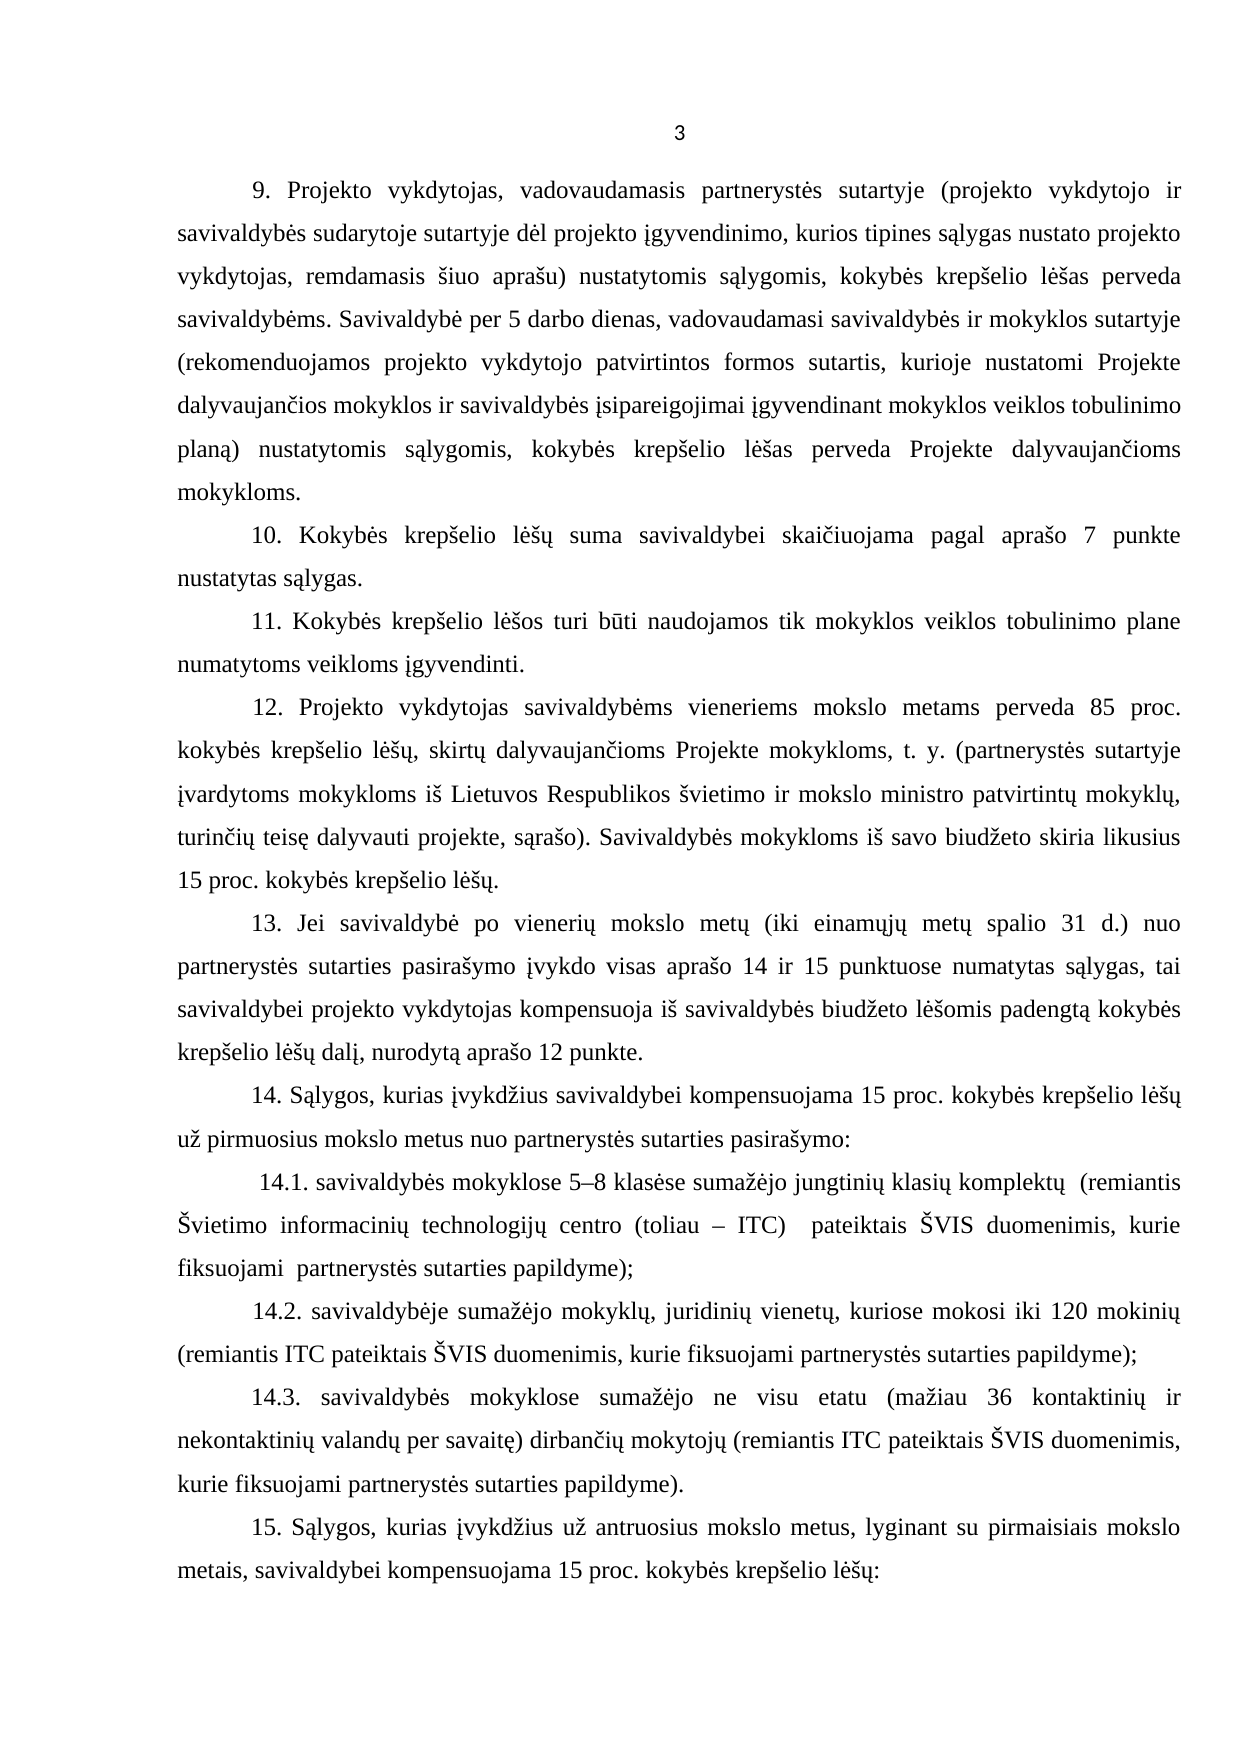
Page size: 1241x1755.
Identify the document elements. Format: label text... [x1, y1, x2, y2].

text 13. Jei savivaldybė po vienerių mokslo metų (iki einamųjų metų spalio 31 d.) nuo partnerystės sutarties pasirašymo įvykdo visas aprašo 14 ir 15 punktuose numatytas sąlygas, tai savivaldybei projekto vykdytojas kompensuoja iš savivaldybės biudžeto lėšomis padengtą kokybės krepšelio lėšų dalį, nurodytą aprašo 12 punkte. [177, 908, 1182, 1066]
text 9. Projekto vykdytojas, vadovaudamasis partnerystės sutartyje (projekto vykdytojo ir savivaldybės sudarytoje sutartyje dėl projekto įgyvendinimo, kurios tipines sąlygas nustato projekto vykdytojas, remdamasis šiuo aprašu) nustatytomis sąlygomis, kokybės krepšelio lėšas perveda savivaldybėms. Savivaldybė per 5 darbo dienas, vadovaudamasi savivaldybės ir mokyklos sutartyje (rekomenduojamos projekto vykdytojo patvirtintos formos sutartis, kurioje nustatomi Projekte dalyvaujančios mokyklos ir savivaldybės įsipareigojimai įgyvendinant mokyklos veiklos tobulinimo planą) nustatytomis sąlygomis, kokybės krepšelio lėšas perveda Projekte dalyvaujančioms mokykloms. [177, 175, 1182, 506]
text 11. Kokybės krepšelio lėšos turi būti naudojamos tik mokyklos veiklos tobulinimo plane numatytoms veikloms įgyvendinti. [177, 606, 1182, 678]
text 14.2. savivaldybėje sumažėjo mokyklų, juridinių vienetų, kuriose mokosi iki 120 mokinių (remiantis ITC pateiktais ŠVIS duomenimis, kurie fiksuojami partnerystės sutarties papildyme); [177, 1296, 1182, 1368]
text 14.1. savivaldybės mokyklose 5–8 klasėse sumažėjo jungtinių klasių komplektų (remiantis Švietimo informacinių technologijų centro (toliau – ITC) pateiktais ŠVIS duomenimis, kurie fiksuojami partnerystės sutarties papildyme); [177, 1167, 1182, 1282]
text 14. Sąlygos, kurias įvykdžius savivaldybei kompensuojama 15 proc. kokybės krepšelio lėšų už pirmuosius mokslo metus nuo partnerystės sutarties pasirašymo: [177, 1081, 1182, 1152]
text 14.3. savivaldybės mokyklose sumažėjo ne visu etatu (mažiau 36 kontaktinių ir nekontaktinių valandų per savaitę) dirbančių mokytojų (remiantis ITC pateiktais ŠVIS duomenimis, kurie fiksuojami partnerystės sutarties papildyme). [177, 1382, 1182, 1497]
text 12. Projekto vykdytojas savivaldybėms vieneriems mokslo metams perveda 85 proc. kokybės krepšelio lėšų, skirtų dalyvaujančioms Projekte mokykloms, t. y. (partnerystės sutartyje įvardytoms mokykloms iš Lietuvos Respublikos švietimo ir mokslo ministro patvirtintų mokyklų, turinčių teisę dalyvauti projekte, sąrašo). Savivaldybės mokykloms iš savo biudžeto skiria likusius 15 proc. kokybės krepšelio lėšų. [177, 692, 1182, 894]
text 10. Kokybės krepšelio lėšų suma savivaldybei skaičiuojama pagal aprašo 7 punkte nustatytas sąlygas. [177, 520, 1182, 592]
text 15. Sąlygos, kurias įvykdžius už antruosius mokslo metus, lyginant su pirmaisiais mokslo metais, savivaldybei kompensuojama 15 proc. kokybės krepšelio lėšų: [177, 1512, 1182, 1584]
